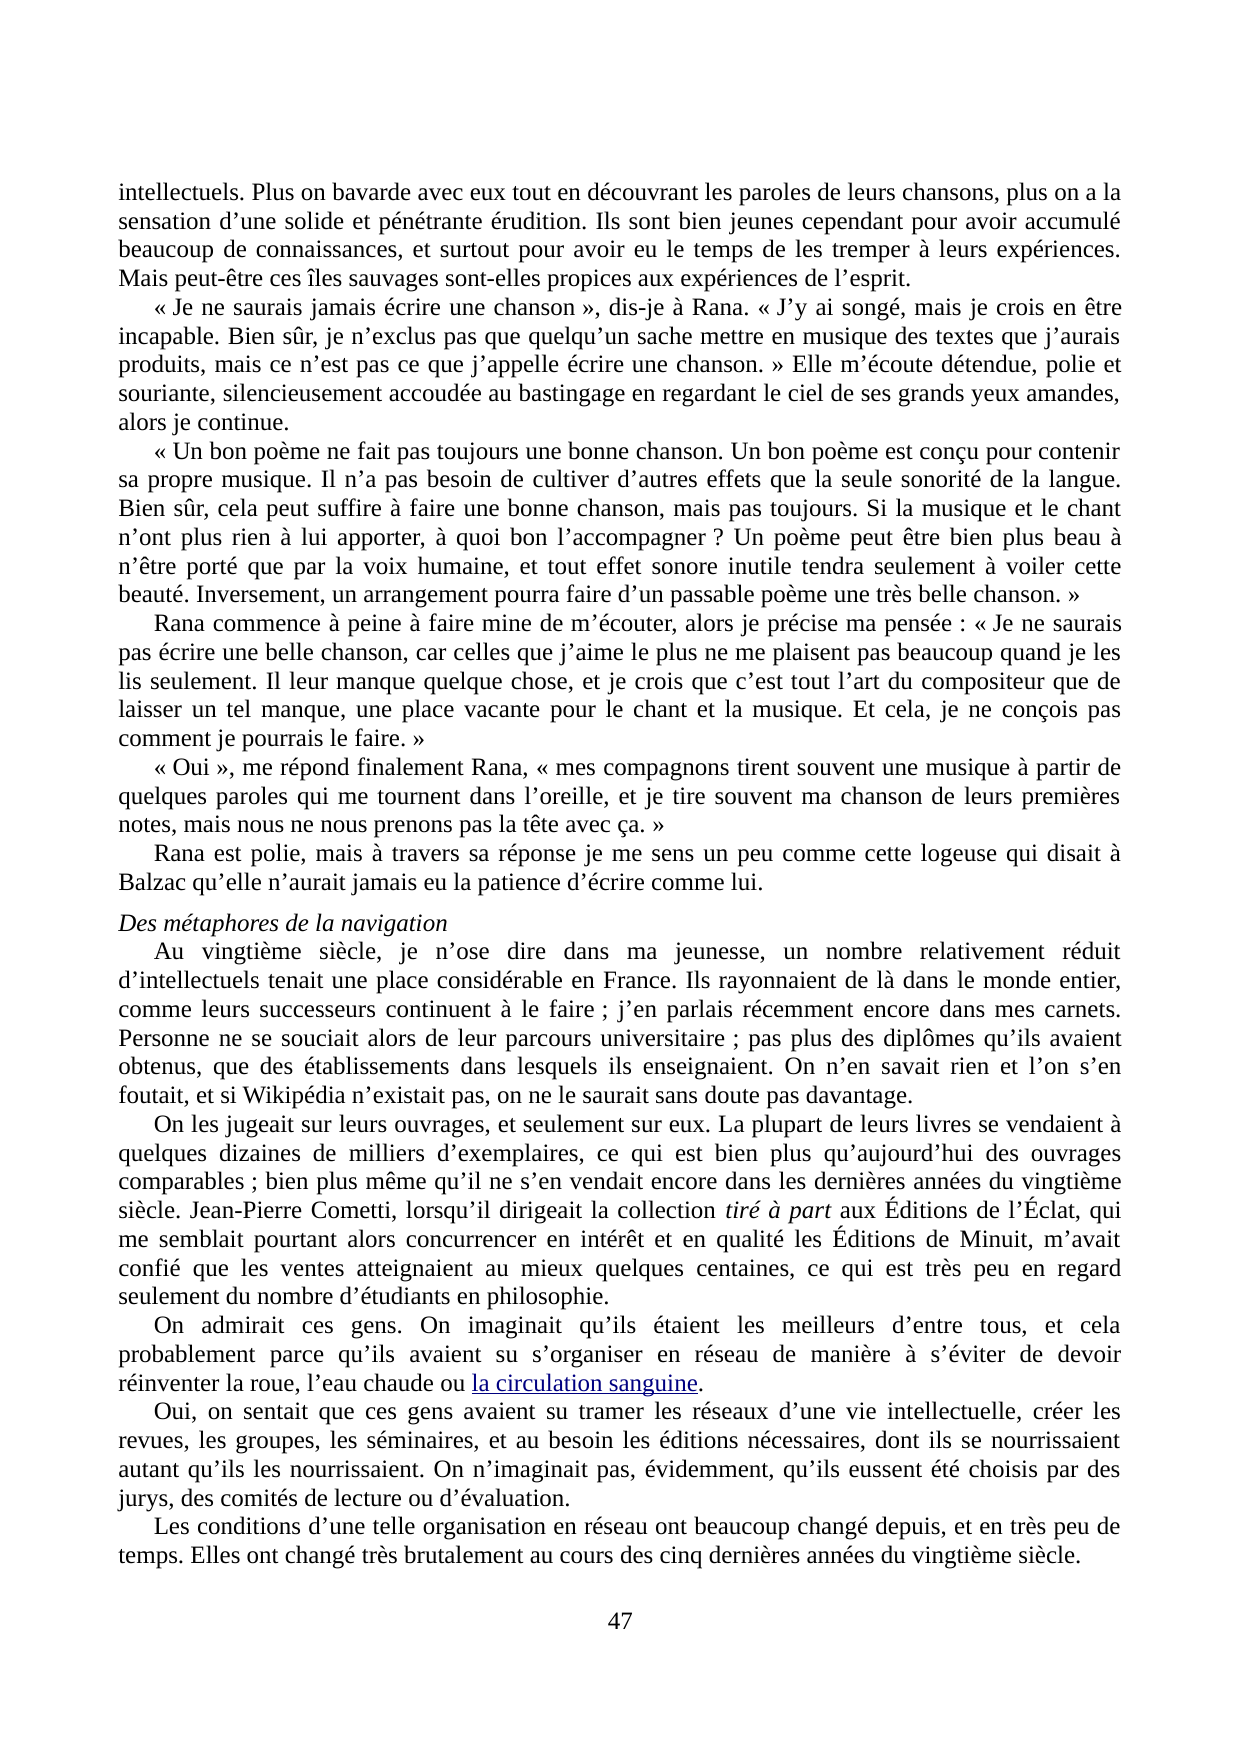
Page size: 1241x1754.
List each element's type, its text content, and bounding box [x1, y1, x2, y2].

text « Un bon poème ne fait pas toujours une bonne chanson. Un bon poème est conçu pour contenir sa propre musique. Il n’a pas besoin de cultiver d’autres effets que la seule sonorité de la langue. Bien sûr, cela peut suffire à faire une bonne chanson, mais pas toujours. Si la musique et le chant n’ont plus rien à lui apporter, à quoi bon l’accompagner ? Un poème peut être bien plus beau à n’être porté que par la voix humaine, et tout effet sonore inutile tendra seulement à voiler cette beauté. Inversement, un arrangement pourra faire d’un passable poème une très belle chanson. » [118, 436, 1122, 608]
text Oui, on sentait que ces gens avaient su tramer les réseaux d’une vie intellectuelle, créer les revues, les groupes, les séminaires, et au besoin les éditions nécessaires, dont ils se nourrissaient autant qu’ils les nourrissaient. On n’imaginait pas, évidemment, qu’ils eussent été choisis par des jurys, des comités de lecture ou d’évaluation. [118, 1396, 1122, 1511]
text On les jugeait sur leurs ouvrages, et seulement sur eux. La plupart de leurs livres se vendaient à quelques dizaines de milliers d’exemplaires, ce qui est bien plus qu’aujourd’hui des ouvrages comparables ; bien plus même qu’il ne s’en vendait encore dans les dernières années du vingtième siècle. Jean-Pierre Cometti, lorsqu’il dirigeait la collection tiré à part aux Éditions de l’Éclat, qui me semblait pourtant alors concurrencer en intérêt et en qualité les Éditions de Minuit, m’avait confié que les ventes atteignaient au mieux quelques centaines, ce qui est très peu en regard seulement du nombre d’étudiants en philosophie. [118, 1109, 1122, 1310]
text « Oui », me répond finalement Rana, « mes compagnons tirent souvent une musique à partir de quelques paroles qui me tournent dans l’oreille, et je tire souvent ma chanson de leurs premières notes, mais nous ne nous prenons pas la tête avec ça. » [118, 752, 1122, 838]
text intellectuels. Plus on bavarde avec eux tout en découvrant les paroles de leurs chansons, plus on a la sensation d’une solide et pénétrante érudition. Ils sont bien jeunes cependant pour avoir accumulé beaucoup de connaissances, et surtout pour avoir eu le temps de les tremper à leurs expériences. Mais peut-être ces îles sauvages sont-elles propices aux expériences de l’esprit. [118, 177, 1122, 292]
subtitle Des métaphores de la navigation [118, 908, 1122, 936]
text Au vingtième siècle, je n’ose dire dans ma jeunesse, un nombre relativement réduit d’intellectuels tenait une place considérable en France. Ils rayonnaient de là dans le monde entier, comme leurs successeurs continuent à le faire ; j’en parlais récemment encore dans mes carnets. Personne ne se souciait alors de leur parcours universitaire ; pas plus des diplômes qu’ils avaient obtenus, que des établissements dans lesquels ils enseignaient. On n’en savait rien et l’on s’en foutait, et si Wikipédia n’existait pas, on ne le saurait sans doute pas davantage. [118, 936, 1122, 1109]
text Les conditions d’une telle organisation en réseau ont beaucoup changé depuis, et en très peu de temps. Elles ont changé très brutalement au cours des cinq dernières années du vingtième siècle. [118, 1511, 1122, 1569]
text Rana commence à peine à faire mine de m’écouter, alors je précise ma pensée : « Je ne saurais pas écrire une belle chanson, car celles que j’aime le plus ne me plaisent pas beaucoup quand je les lis seulement. Il leur manque quelque chose, et je crois que c’est tout l’art du compositeur que de laisser un tel manque, une place vacante pour le chant et la musique. Et cela, je ne conçois pas comment je pourrais le faire. » [118, 608, 1122, 752]
text Rana est polie, mais à travers sa réponse je me sens un peu comme cette logeuse qui disait à Balzac qu’elle n’aurait jamais eu la patience d’écrire comme lui. [118, 838, 1122, 896]
text On admirait ces gens. On imaginait qu’ils étaient les meilleurs d’entre tous, et cela probablement parce qu’ils avaient su s’organiser en réseau de manière à s’éviter de devoir réinventer la roue, l’eau chaude ou la circulation sanguine. [118, 1310, 1122, 1396]
text « Je ne saurais jamais écrire une chanson », dis-je à Rana. « J’y ai songé, mais je crois en être incapable. Bien sûr, je n’exclus pas que quelqu’un sache mettre en musique des textes que j’aurais produits, mais ce n’est pas ce que j’appelle écrire une chanson. » Elle m’écoute détendue, polie et souriante, silencieusement accoudée au bastingage en regardant le ciel de ses grands yeux amandes, alors je continue. [118, 292, 1122, 436]
